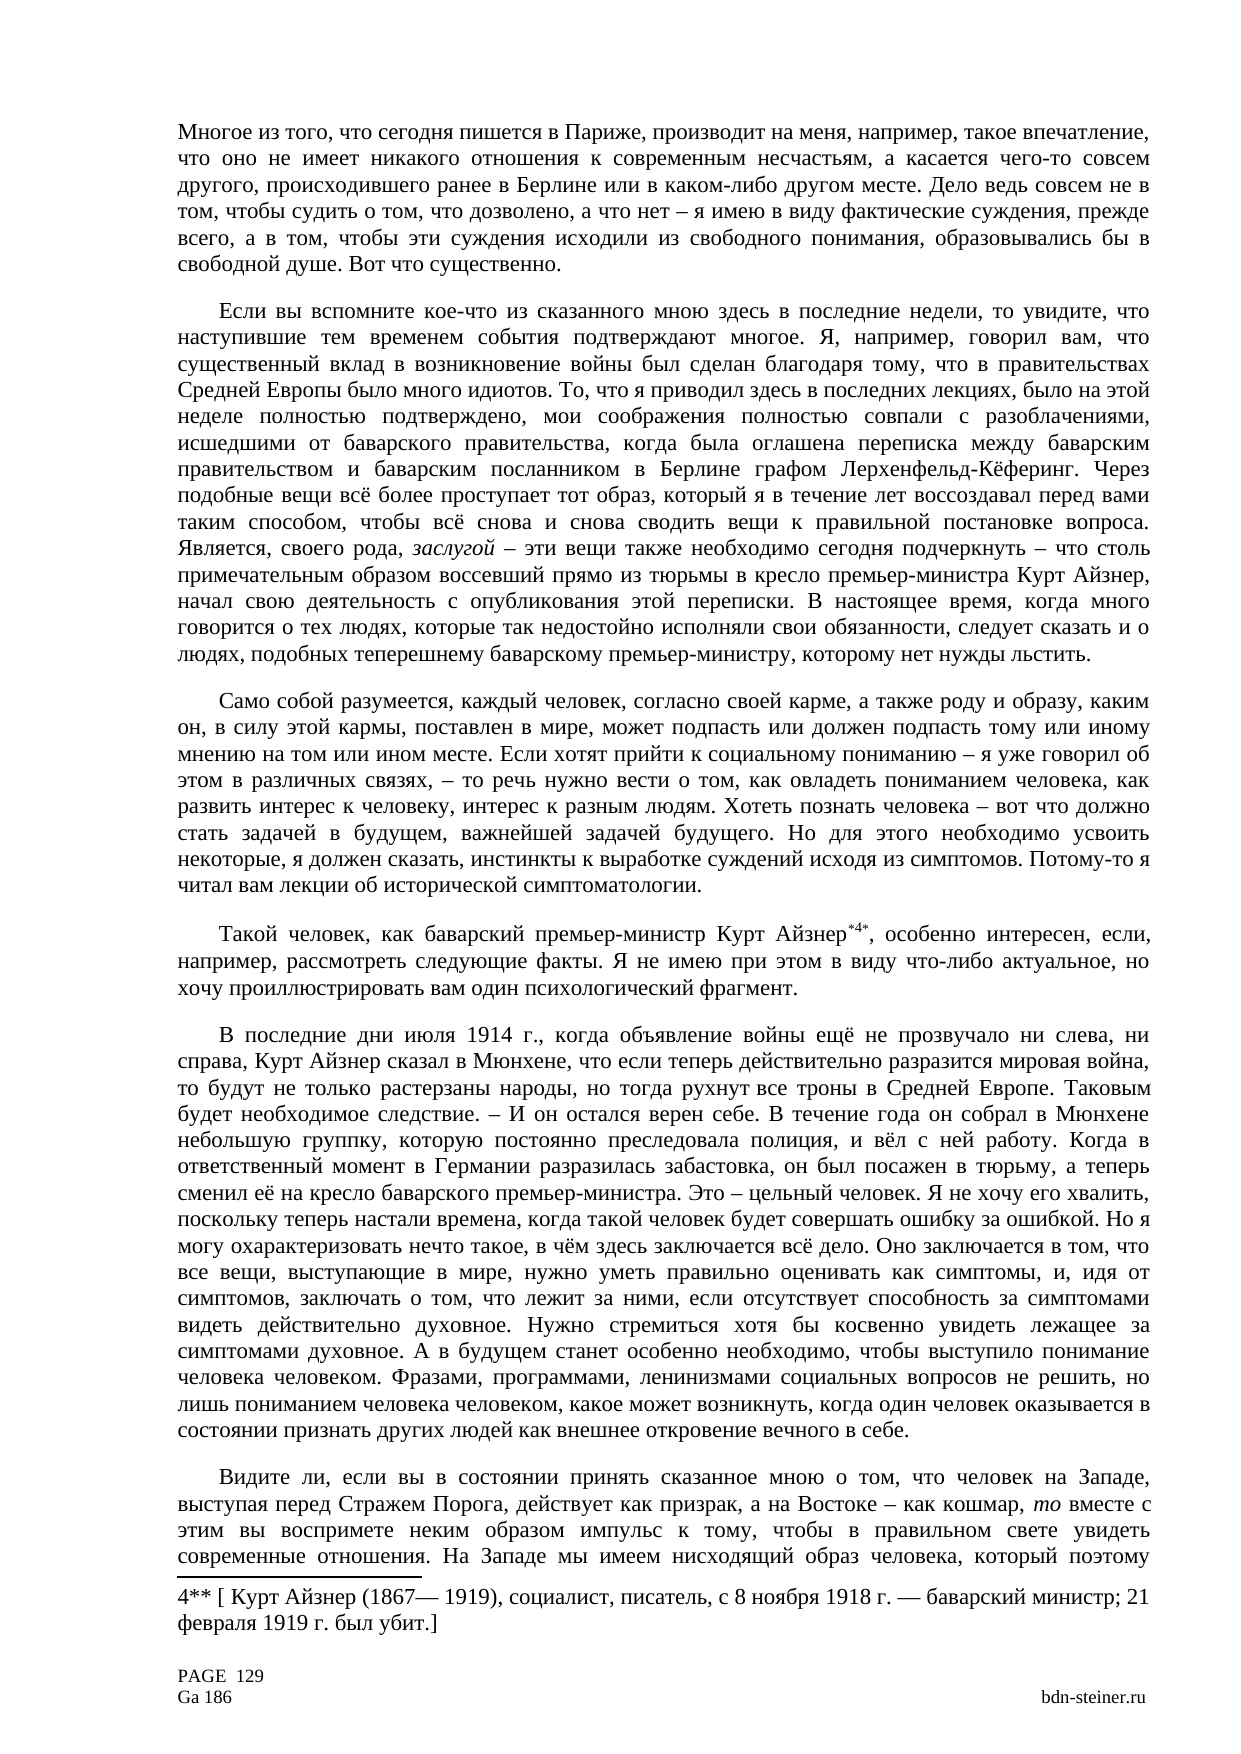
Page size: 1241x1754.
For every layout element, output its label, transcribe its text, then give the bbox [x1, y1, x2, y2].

text Такой человек, как баварский премьер-министр Курт Айзнер**, особенно интересен, если, например, рассмотреть следующие факты. Я не имею при этом в виду что-либо актуальное, но хочу проиллюстрировать вам один психологический фрагмент. [177, 918, 1152, 1000]
text Видите ли, если вы в состоянии принять сказанное мною о том, что человек на Западе, выступая перед Стражем Порога, действует как призрак, а на Востоке – как кошмар, то вместе с этим вы воспримете неким образом импульс к тому, чтобы в правильном свете увидеть современные отношения. На Западе мы имеем нисходящий образ человека, который поэтому [177, 1463, 1152, 1569]
text ** [ Курт Айзнер (1867— 1919), социалист, писатель, с 8 ноября 1918 г. — баварский министр; 21 февраля 1919 г. был убит.] [177, 1583, 1152, 1636]
text Многое из того, что сегодня пишется в Париже, производит на меня, например, такое впечатление, что оно не имеет никакого отношения к современным несчастьям, а касается чего-то совсем другого, происходившего ранее в Берлине или в каком-либо другом месте. Дело ведь совсем не в том, чтобы судить о том, что дозволено, а что нет – я имею в виду фактические суждения, прежде всего, а в том, чтобы эти суждения исходили из свободного понимания, образовывались бы в свободной душе. Вот что существенно. [177, 118, 1152, 276]
text Само собой разумеется, каждый человек, согласно своей карме, а также роду и образу, каким он, в силу этой кармы, поставлен в мире, может подпасть или должен подпасть тому или иному мнению на том или ином месте. Если хотят прийти к социальному пониманию – я уже говорил об этом в различных связях, – то речь нужно вести о том, как овладеть пониманием человека, как развить интерес к человеку, интерес к разным людям. Хотеть познать человека – вот что должно стать задачей в будущем, важнейшей задачей будущего. Но для этого необходимо усвоить некоторые, я должен сказать, инстинкты к выработке суждений исходя из симптомов. Потому-то я читал вам лекции об исторической симптоматологии. [177, 687, 1152, 898]
text В последние дни июля 1914 г., когда объявление войны ещё не прозвучало ни слева, ни справа, Курт Айзнер сказал в Мюнхене, что если теперь действительно разразится мировая война, то будут не только растерзаны народы, но тогда рухнут все троны в Средней Европе. Таковым будет необходимое следствие. – И он остался верен себе. В течение года он собрал в Мюнхене небольшую группку, которую постоянно преследовала полиция, и вёл с ней работу. Когда в ответственный момент в Германии разразилась забастовка, он был посажен в тюрьму, а теперь сменил её на кресло баварского премьер-министра. Это – цельный человек. Я не хочу его хвалить, поскольку теперь настали времена, когда такой человек будет совершать ошибку за ошибкой. Но я могу охарактеризовать нечто такое, в чём здесь заключается всё дело. Оно заключается в том, что все вещи, выступающие в мире, нужно уметь правильно оценивать как симптомы, и, идя от симптомов, заключать о том, что лежит за ними, если отсутствует способность за симптомами видеть действительно духовное. Нужно стремиться хотя бы косвенно увидеть лежащее за симптомами духовное. А в будущем станет особенно необходимо, чтобы выступило понимание человека человеком. Фразами, программами, ленинизмами социальных вопросов не решить, но лишь пониманием человека человеком, какое может возникнуть, когда один человек оказывается в состоянии признать других людей как внешнее откровение вечного в себе. [177, 1021, 1152, 1442]
text Если вы вспомните кое-что из сказанного мною здесь в последние недели, то увидите, что наступившие тем временем события подтверждают многое. Я, например, говорил вам, что существенный вклад в возникновение войны был сделан благодаря тому, что в правительствах Средней Европы было много идиотов. То, что я приводил здесь в последних лекциях, было на этой неделе полностью подтверждено, мои соображения полностью совпали с разоблачениями, исшедшими от баварского правительства, когда была оглашена переписка между баварским правительством и баварским посланником в Берлине графом Лерхенфельд-Кёферинг. Через подобные вещи всё более проступает тот образ, который я в течение лет воссоздавал перед вами таким способом, чтобы всё снова и снова сводить вещи к правильной постановке вопроса. Является, своего рода, заслугой – эти вещи также необходимо сегодня подчеркнуть – что столь примечательным образом воссевший прямо из тюрьмы в кресло премьер-министра Курт Айзнер, начал свою деятельность с опубликования этой переписки. В настоящее время, когда много говорится о тех людях, которые так недостойно исполняли свои обязанности, следует сказать и о людях, подобных теперешнему баварскому премьер-министру, которому нет нужды льстить. [177, 297, 1152, 666]
